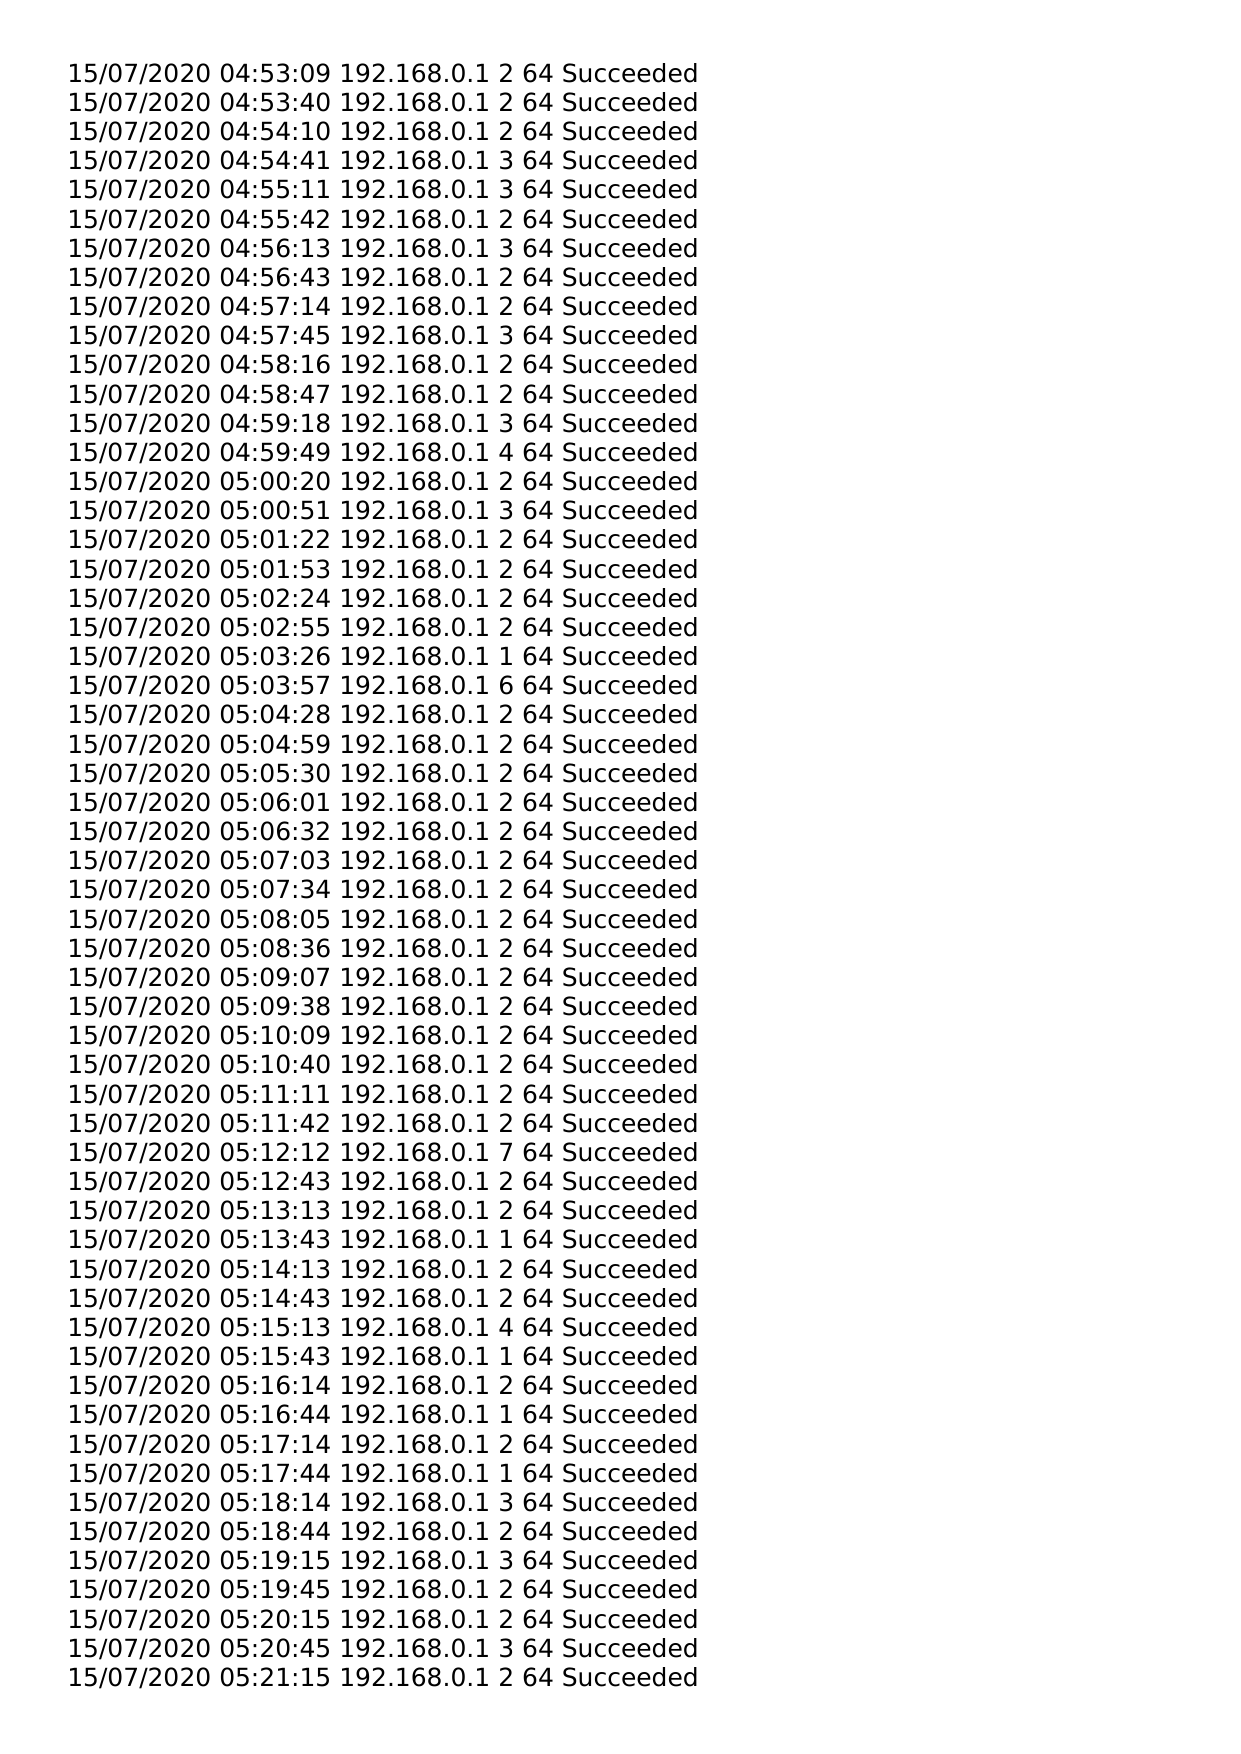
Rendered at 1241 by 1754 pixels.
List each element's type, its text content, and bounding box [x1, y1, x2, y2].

text 15/07/2020 04:53:09 192.168.0.1 2 64 Succeeded 15/07/2020 04:53:40 192.168.0.1 2 64 Succeeded 15/07/2020 04:54:10 192.168.0.1 2 64 Succeeded 15/07/2020 04:54:41 192.168.0.1 3 64 Succeeded 15/07/2020 04:55:11 192.168.0.1 3 64 Succeeded 15/07/2020 04:55:42 192.168.0.1 2 64 Succeeded 15/07/2020 04:56:13 192.168.0.1 3 64 Succeeded 15/07/2020 04:56:43 192.168.0.1 2 64 Succeeded 15/07/2020 04:57:14 192.168.0.1 2 64 Succeeded 15/07/2020 04:57:45 192.168.0.1 3 64 Succeeded 15/07/2020 04:58:16 192.168.0.1 2 64 Succeeded 15/07/2020 04:58:47 192.168.0.1 2 64 Succeeded 15/07/2020 04:59:18 192.168.0.1 3 64 Succeeded 15/07/2020 04:59:49 192.168.0.1 4 64 Succeeded 15/07/2020 05:00:20 192.168.0.1 2 64 Succeeded 15/07/2020 05:00:51 192.168.0.1 3 64 Succeeded 15/07/2020 05:01:22 192.168.0.1 2 64 Succeeded 15/07/2020 05:01:53 192.168.0.1 2 64 Succeeded 15/07/2020 05:02:24 192.168.0.1 2 64 Succeeded 15/07/2020 05:02:55 192.168.0.1 2 64 Succeeded 15/07/2020 05:03:26 192.168.0.1 1 64 Succeeded 15/07/2020 05:03:57 192.168.0.1 6 64 Succeeded 15/07/2020 05:04:28 192.168.0.1 2 64 Succeeded 15/07/2020 05:04:59 192.168.0.1 2 64 Succeeded 15/07/2020 05:05:30 192.168.0.1 2 64 Succeeded 15/07/2020 05:06:01 192.168.0.1 2 64 Succeeded 15/07/2020 05:06:32 192.168.0.1 2 64 Succeeded 15/07/2020 05:07:03 192.168.0.1 2 64 Succeeded 15/07/2020 05:07:34 192.168.0.1 2 64 Succeeded 15/07/2020 05:08:05 192.168.0.1 2 64 Succeeded 15/07/2020 05:08:36 192.168.0.1 2 64 Succeeded 15/07/2020 05:09:07 192.168.0.1 2 64 Succeeded 15/07/2020 05:09:38 192.168.0.1 2 64 Succeeded 15/07/2020 05:10:09 192.168.0.1 2 64 Succeeded 15/07/2020 05:10:40 192.168.0.1 2 64 Succeeded 15/07/2020 05:11:11 192.168.0.1 2 64 Succeeded 15/07/2020 05:11:42 192.168.0.1 2 64 Succeeded 15/07/2020 05:12:12 192.168.0.1 7 64 Succeeded 15/07/2020 05:12:43 192.168.0.1 2 64 Succeeded 15/07/2020 05:13:13 192.168.0.1 2 64 Succeeded 15/07/2020 05:13:43 192.168.0.1 1 64 Succeeded 15/07/2020 05:14:13 192.168.0.1 2 64 Succeeded 15/07/2020 05:14:43 192.168.0.1 2 64 Succeeded 15/07/2020 05:15:13 192.168.0.1 4 64 Succeeded 15/07/2020 05:15:43 192.168.0.1 1 64 Succeeded 15/07/2020 05:16:14 192.168.0.1 2 64 Succeeded 15/07/2020 05:16:44 192.168.0.1 1 64 Succeeded 15/07/2020 05:17:14 192.168.0.1 2 64 Succeeded 15/07/2020 05:17:44 192.168.0.1 1 64 Succeeded 15/07/2020 05:18:14 192.168.0.1 3 64 Succeeded 15/07/2020 05:18:44 192.168.0.1 2 64 Succeeded 15/07/2020 05:19:15 192.168.0.1 3 64 Succeeded 15/07/2020 05:19:45 192.168.0.1 2 64 Succeeded 15/07/2020 05:20:15 192.168.0.1 2 64 Succeeded 15/07/2020 05:20:45 192.168.0.1 3 64 Succeeded 15/07/2020 05:21:15 192.168.0.1 2 64 Succeeded [59, 59, 1181, 1692]
